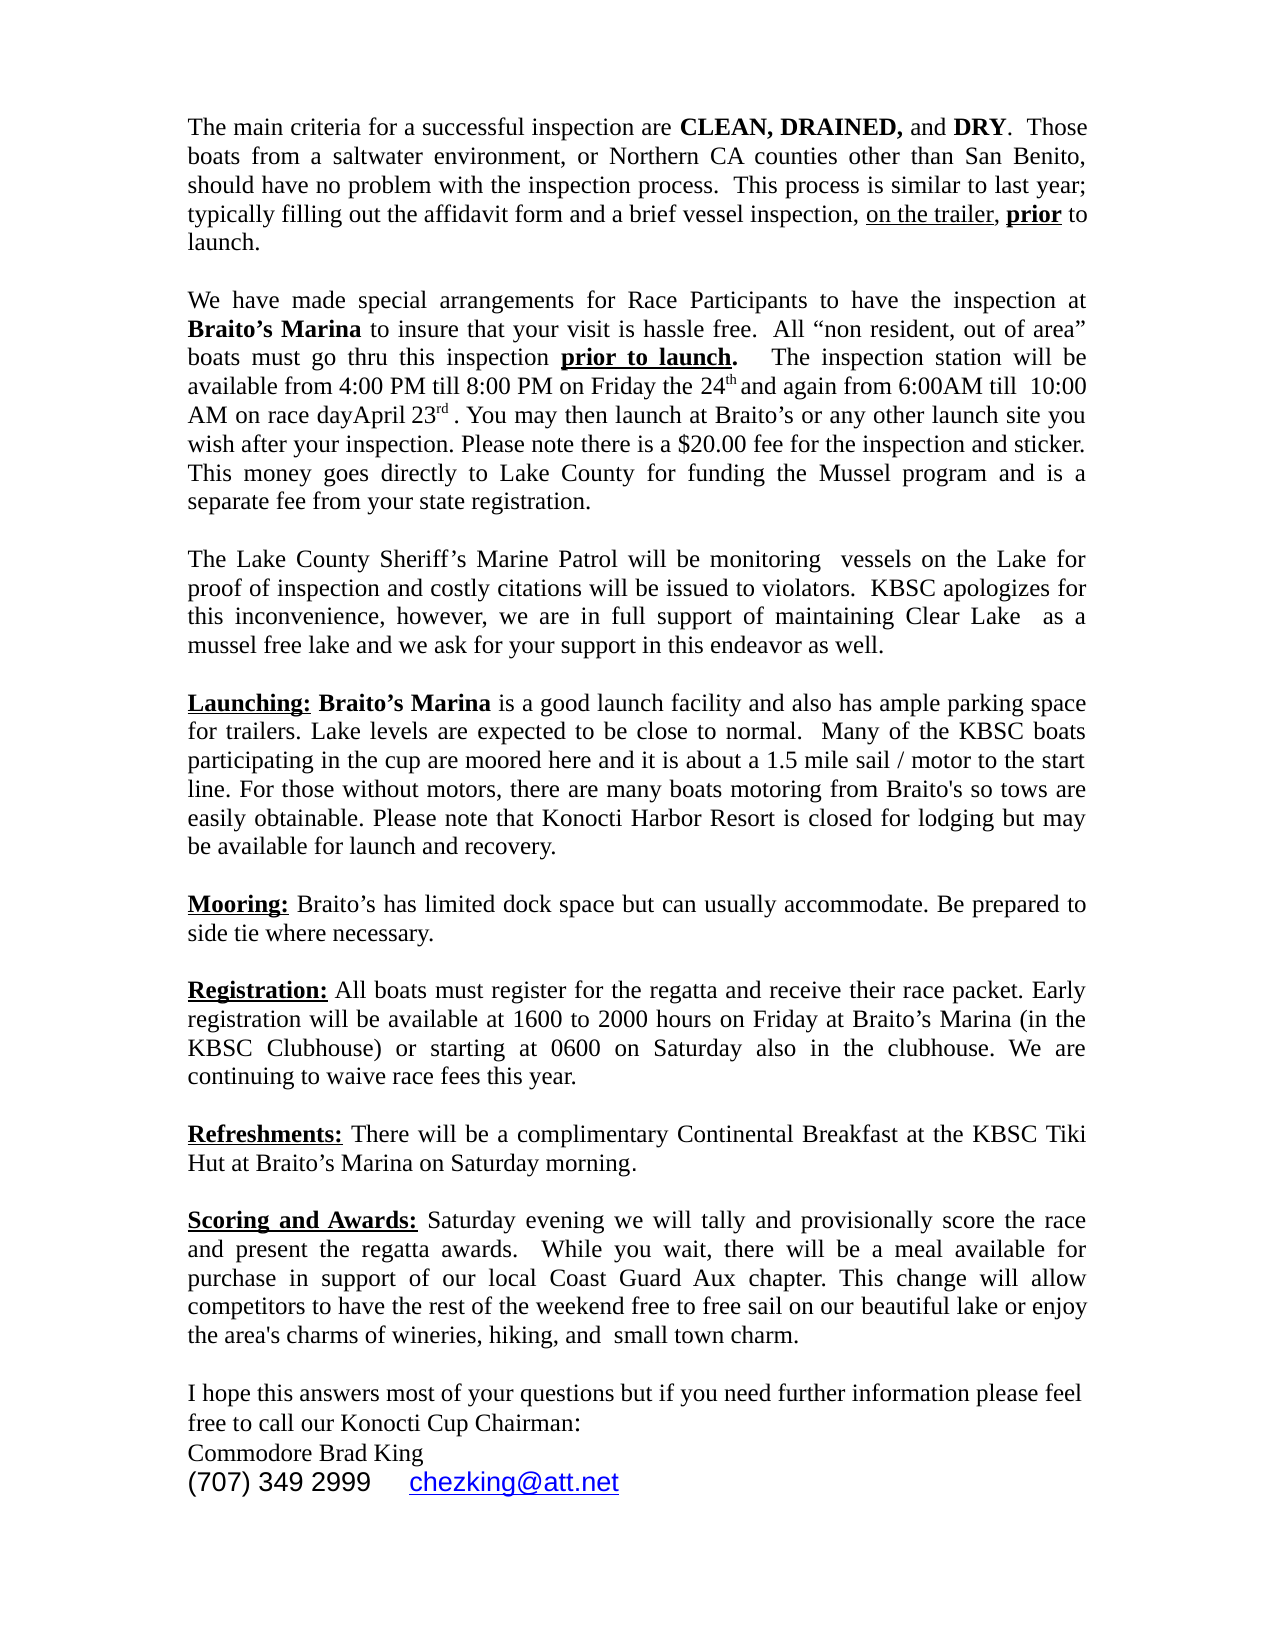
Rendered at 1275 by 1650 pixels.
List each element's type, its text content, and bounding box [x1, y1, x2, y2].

text I hope this answers most of your questions but if you need further information please feel free to call our Konocti Cup Chairman: [187, 1378, 1087, 1438]
text The Lake County Sheriff’s Marine Patrol will be monitoring vessels on the Lake for proof of inspection and costly citations will be issued to violators. KBSC apologizes for this inconvenience, however, we are in full support of maintaining Clear Lake as a mussel free lake and we ask for your support in this endeavor as well. [187, 544, 1087, 659]
text Scoring and Awards: Saturday evening we will tally and provisionally score the race and present the regatta awards. While you wait, there will be a meal available for purchase in support of our local Coast Guard Aux chapter. This change will allow competitors to have the rest of the weekend free to free sail on our beautiful lake or enjoy the area's charms of wineries, hiking, and small town charm. [187, 1205, 1087, 1349]
text Mooring: Braito’s has limited dock space but can usually accommodate. Be prepared to side tie where necessary. [187, 889, 1087, 946]
text We have made special arrangements for Race Participants to have the inspection at Braito’s Marina to insure that your visit is hassle free. All “non resident, out of area” boats must go thru this inspection prior to launch. The inspection station will be available from 4:00 PM till 8:00 PM on Friday the 24th and again from 6:00AM till 10:00 AM on race dayApril 23rd . You may then launch at Braito’s or any other launch site you wish after your inspection. Please note there is a $20.00 fee for the inspection and sticker. This money goes directly to Lake County for funding the Mussel program and is a separate fee from your state registration. [187, 285, 1087, 515]
text Commodore Brad King [187, 1438, 1087, 1466]
text Refreshments: There will be a complimentary Continental Breakfast at the KBSC Tiki Hut at Braito’s Marina on Saturday morning. [187, 1119, 1087, 1176]
text Launching: Braito’s Marina is a good launch facility and also has ample parking space for trailers. Lake levels are expected to be close to normal. Many of the KBSC boats participating in the cup are moored here and it is about a 1.5 mile sail / motor to the start line. For those without motors, there are many boats motoring from Braito's so tows are easily obtainable. Please note that Konocti Harbor Resort is closed for lodging but may be available for launch and recovery. [187, 688, 1087, 860]
text Registration: All boats must register for the regatta and receive their race packet. Early registration will be available at 1600 to 2000 hours on Friday at Braito’s Marina (in the KBSC Clubhouse) or starting at 0600 on Saturday also in the clubhouse. We are continuing to waive race fees this year. [187, 975, 1087, 1090]
text The main criteria for a successful inspection are CLEAN, DRAINED, and DRY. Those boats from a saltwater environment, or Northern CA counties other than San Benito, should have no problem with the inspection process. This process is similar to last year; typically filling out the affidavit form and a brief vessel inspection, on the trailer, prior to launch. [187, 112, 1087, 256]
